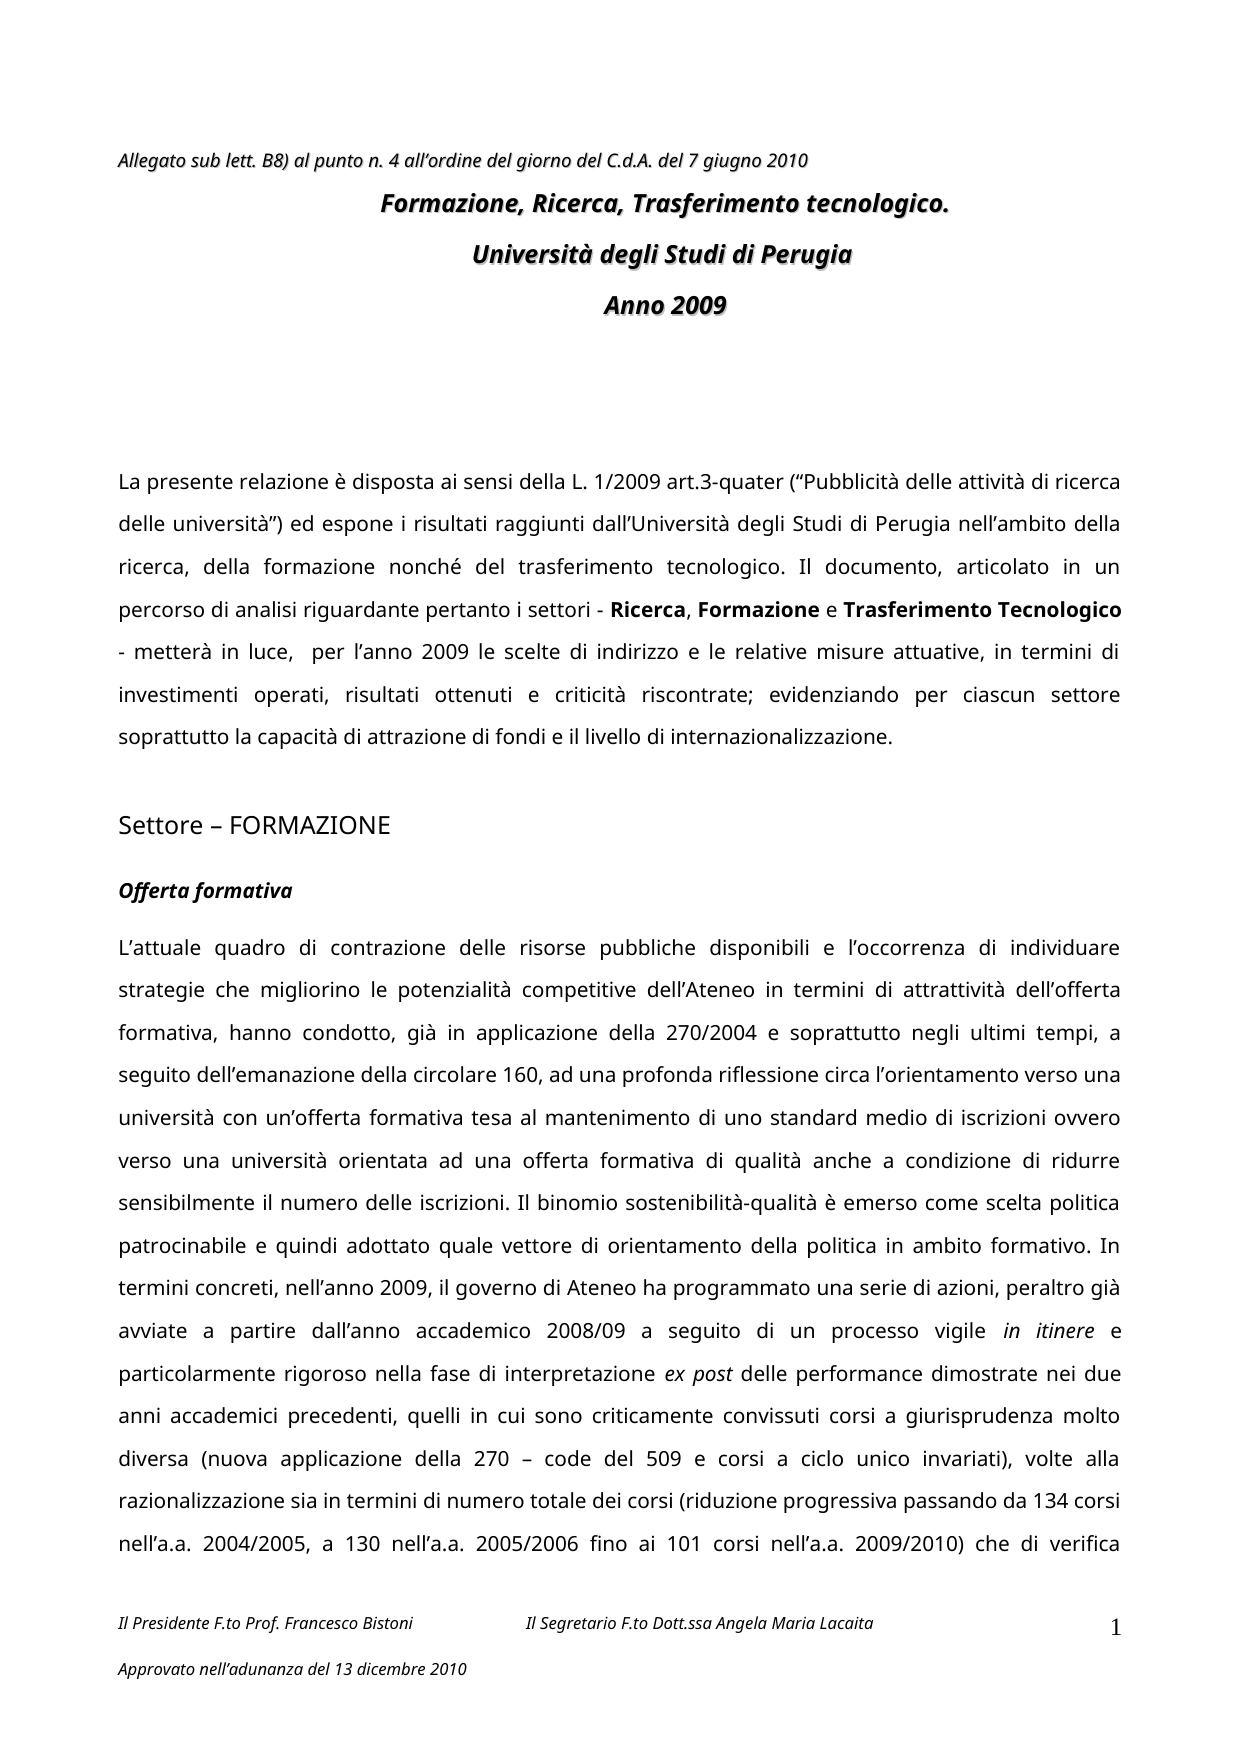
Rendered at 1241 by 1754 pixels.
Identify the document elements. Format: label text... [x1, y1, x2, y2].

text Università degli Studi di Perugia [208, 237, 1122, 271]
text L’attuale quadro di contrazione delle risorse pubbliche disponibili e l’occorrenza di individuare strategie che migliorino le potenzialità competitive dell’Ateneo in termini di attrattività dell’offerta formativa, hanno condotto, già in applicazione della 270/2004 e soprattutto negli ultimi tempi, a seguito dell’emanazione della circolare 160, ad una profonda riflessione circa l’orientamento verso una università con un’offerta formativa tesa al mantenimento di uno standard medio di iscrizioni ovvero verso una università orientata ad una offerta formativa di qualità anche a condizione di ridurre sensibilmente il numero delle iscrizioni. Il binomio sostenibilità-qualità è emerso come scelta politica patrocinabile e quindi adottato quale vettore di orientamento della politica in ambito formativo. In termini concreti, nell’anno 2009, il governo di Ateneo ha programmato una serie di azioni, peraltro già avviate a partire dall’anno accademico 2008/09 a seguito di un processo vigile in itinere e particolarmente rigoroso nella fase di interpretazione ex post delle performance dimostrate nei due anni accademici precedenti, quelli in cui sono criticamente convissuti corsi a giurisprudenza molto diversa (nuova applicazione della 270 – code del 509 e corsi a ciclo unico invariati), volte alla razionalizzazione sia in termini di numero totale dei corsi (riduzione progressiva passando da 134 corsi nell’a.a. 2004/2005, a 130 nell’a.a. 2005/2006 fino ai 101 corsi nell’a.a. 2009/2010) che di verifica [118, 933, 1122, 1558]
text Allegato sub lett. B8) al punto n. 4 all’ordine del giorno del C.d.A. del 7 giugno 2010 [118, 148, 1122, 173]
text La presente relazione è disposta ai sensi della L. 1/2009 art.3-quater (“Pubblicità delle attività di ricerca delle università”) ed espone i risultati raggiunti dall’Università degli Studi di Perugia nell’ambito della ricerca, della formazione nonché del trasferimento tecnologico. Il documento, articolato in un percorso di analisi riguardante pertanto i settori - Ricerca, Formazione e Trasferimento Tecnologico - metterà in luce, per l’anno 2009 le scelte di indirizzo e le relative misure attuative, in termini di investimenti operati, risultati ottenuti e criticità riscontrate; evidenziando per ciascun settore soprattutto la capacità di attrazione di fondi e il livello di internazionalizzazione. [118, 467, 1122, 751]
text Formazione, Ricerca, Trasferimento tecnologico. [208, 186, 1122, 220]
text Settore – FORMAZIONE [118, 808, 1122, 842]
text Anno 2009 [208, 288, 1122, 322]
text Offerta formativa [118, 876, 1122, 904]
